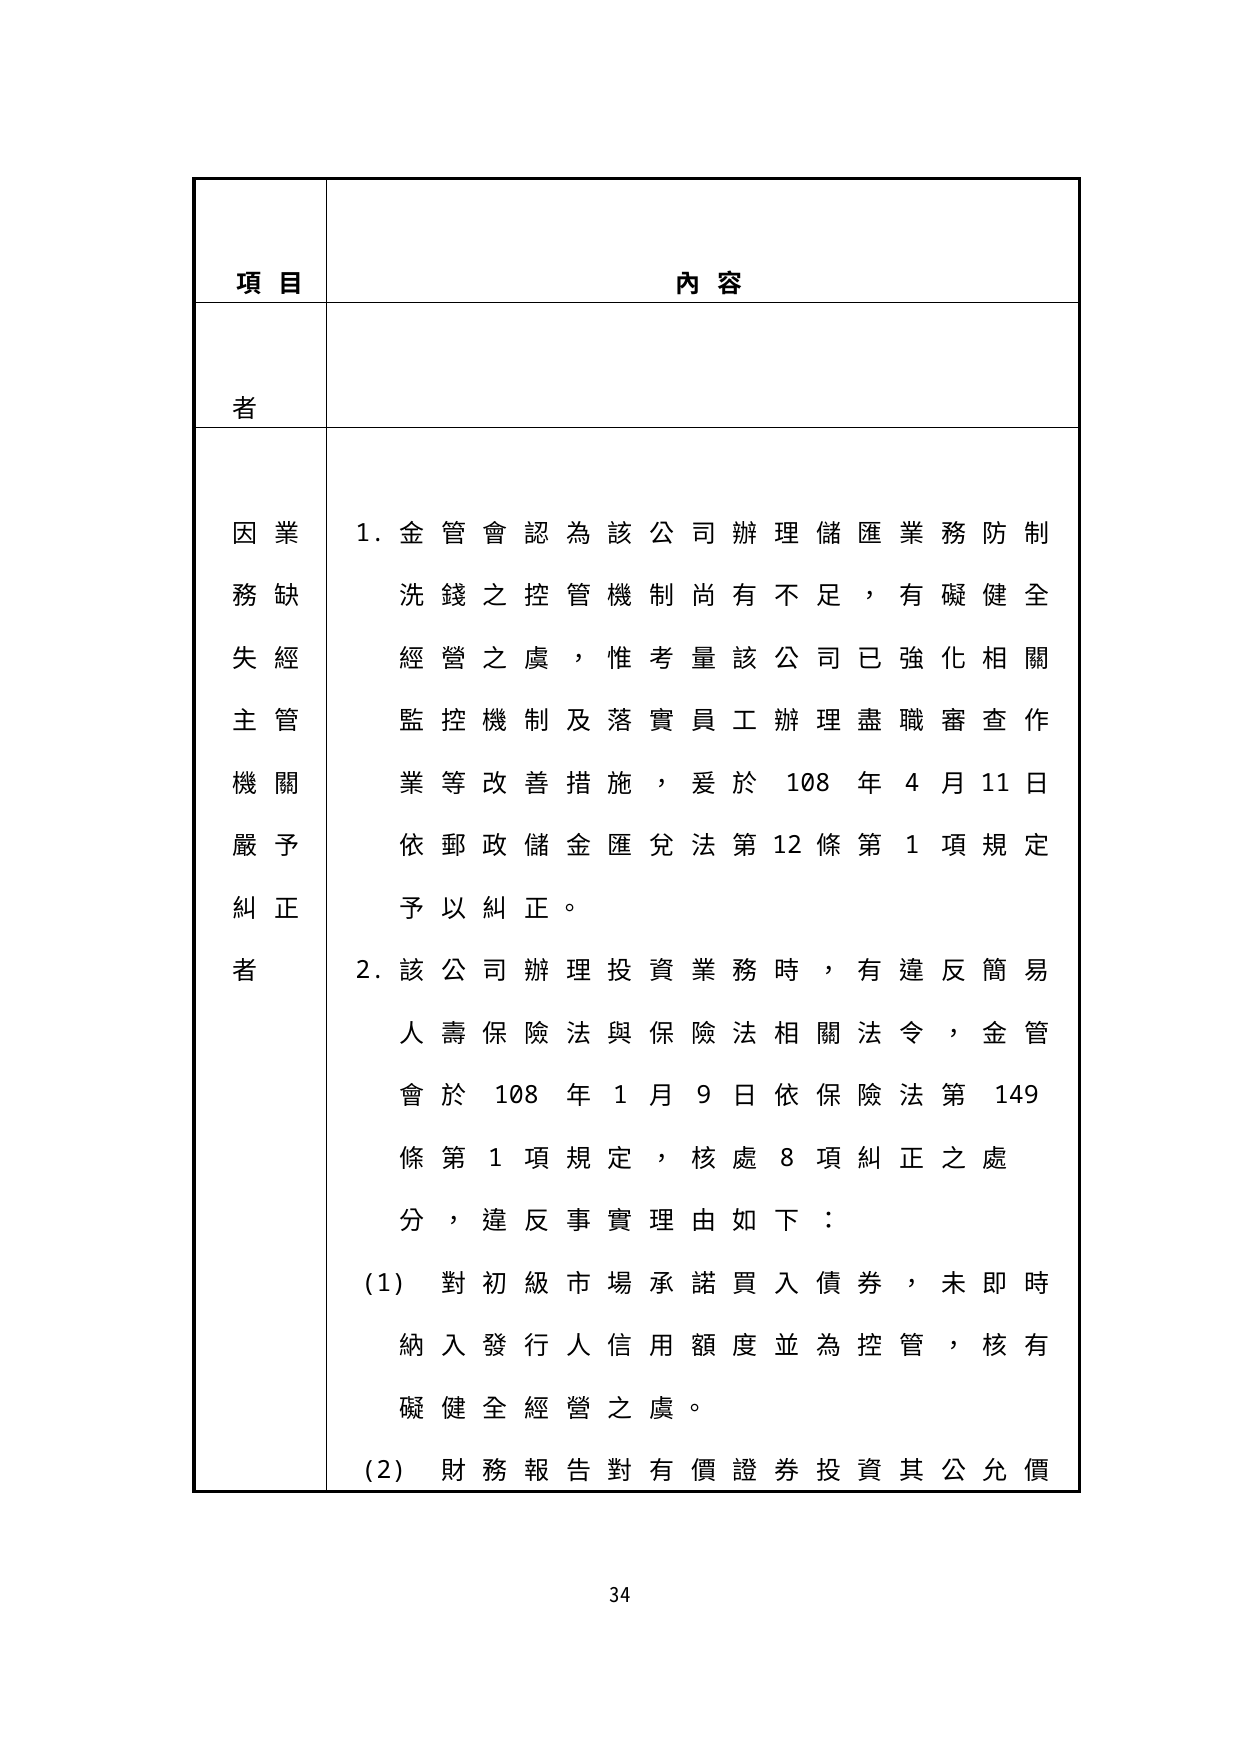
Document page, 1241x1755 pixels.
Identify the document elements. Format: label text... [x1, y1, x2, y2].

table_cell 因業務缺失經主管機關嚴予糾正者 [196, 428, 326, 1490]
table_cell 者 [196, 303, 326, 427]
table_header 內容 [327, 180, 1078, 302]
table_cell 1.金管會認為該公司辦理儲匯業務防制洗錢之控管機制尚有不足，有礙健全經營之虞，惟考量該公司已強化相關監控機制及落實員工辦理盡職審查作業等改善措施，爰於108年4月11日依郵政儲金匯兌法第12條第1項規定予以糾正。 2.該公司辦理投資業務時，有違反簡易人壽保險法與保險法相關法令，金管會於108年1月9日依保險法第149條第1項規定，核處8項糾正之處分，違反事實理由如下： (1) 對初級市場承諾買入債券，未即時納入發行人信用額度並為控管，核有礙健全經營之虞。 (2) 財務報告對有價證券投資其公允價 [327, 428, 1078, 1490]
table_cell [327, 303, 1078, 427]
table_header 項目 [196, 180, 326, 302]
